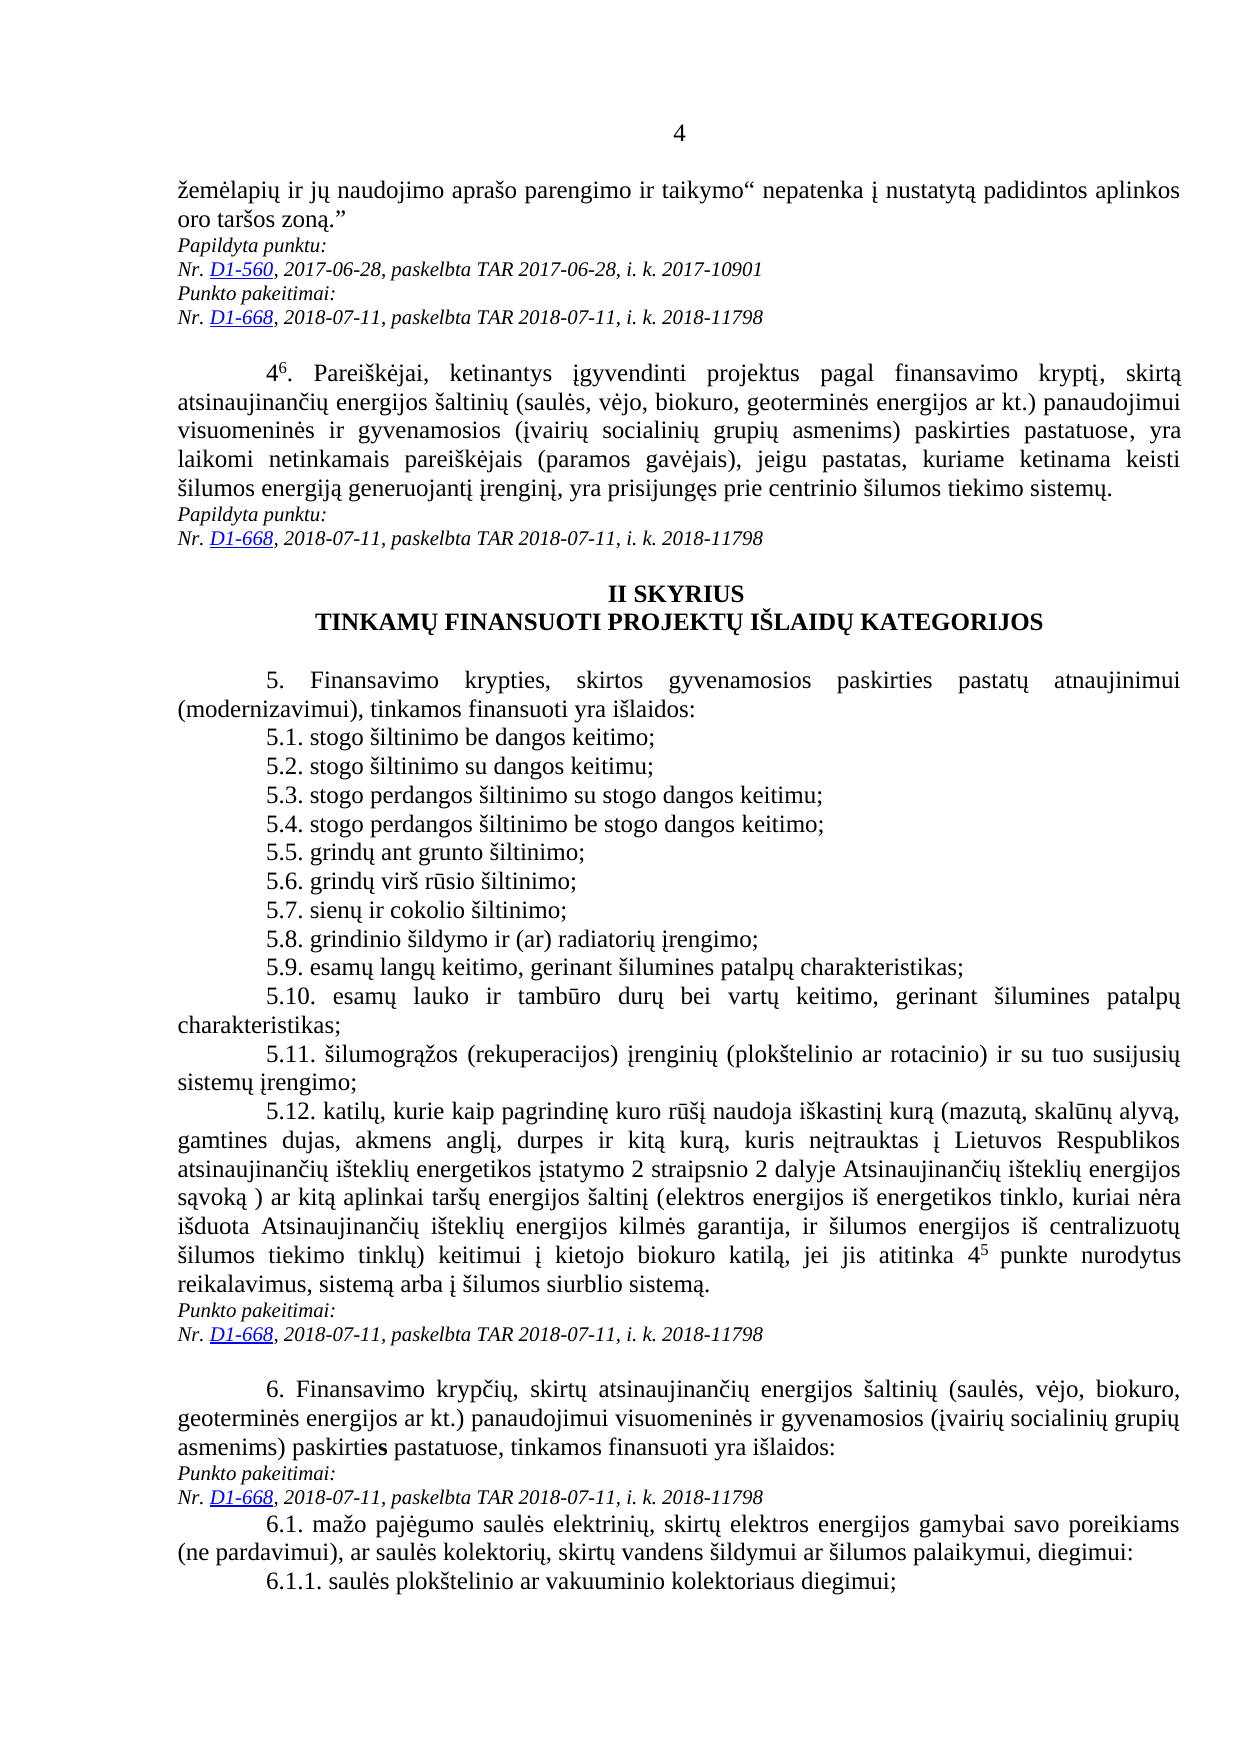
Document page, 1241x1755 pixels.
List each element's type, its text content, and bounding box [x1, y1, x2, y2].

text 46. Pareiškėjai, ketinantys įgyvendinti projektus pagal finansavimo kryptį, skirtą atsinaujinančių energijos šaltinių (saulės, vėjo, biokuro, geoterminės energijos ar kt.) panaudojimui visuomeninės ir gyvenamosios (įvairių socialinių grupių asmenims) paskirties pastatuose, yra laikomi netinkamais pareiškėjais (paramos gavėjais), jeigu pastatas, kuriame ketinama keisti šilumos energiją generuojantį įrenginį, yra prisijungęs prie centrinio šilumos tiekimo sistemų. [177, 358, 1181, 502]
text žemėlapių ir jų naudojimo aprašo parengimo ir taikymo“ nepatenka į nustatytą padidintos aplinkos oro taršos zoną.” [177, 176, 1181, 233]
text 5.2. stogo šiltinimo su dangos keitimu; [177, 751, 1181, 780]
text Nr. D1-668, 2018-07-11, paskelbta TAR 2018-07-11, i. k. 2018-11798 [177, 526, 1181, 550]
text 5. Finansavimo krypties, skirtos gyvenamosios paskirties pastatų atnaujinimui (modernizavimui), tinkamos finansuoti yra išlaidos: [177, 665, 1181, 722]
text Papildyta punktu: [177, 502, 1181, 526]
text 5.1. stogo šiltinimo be dangos keitimo; [177, 722, 1181, 751]
text 5.8. grindinio šildymo ir (ar) radiatorių įrengimo; [177, 924, 1181, 952]
text 6. Finansavimo krypčių, skirtų atsinaujinančių energijos šaltinių (saulės, vėjo, biokuro, geoterminės energijos ar kt.) panaudojimui visuomeninės ir gyvenamosios (įvairių socialinių grupių asmenims) paskirties pastatuose, tinkamos finansuoti yra išlaidos: [177, 1374, 1181, 1461]
text 5.4. stogo perdangos šiltinimo be stogo dangos keitimo; [177, 809, 1181, 837]
text Punkto pakeitimai: [177, 1297, 1181, 1322]
text Nr. D1-560, 2017-06-28, paskelbta TAR 2017-06-28, i. k. 2017-10901 [177, 257, 1181, 281]
text TINKAMŲ FINANSUOTI PROJEKTŲ IŠLAIDŲ KATEGORIJOS [177, 607, 1181, 636]
text Nr. D1-668, 2018-07-11, paskelbta TAR 2018-07-11, i. k. 2018-11798 [177, 1322, 1181, 1346]
text 6.1. mažo pajėgumo saulės elektrinių, skirtų elektros energijos gamybai savo poreikiams (ne pardavimui), ar saulės kolektorių, skirtų vandens šildymui ar šilumos palaikymui, diegimui: [177, 1509, 1181, 1566]
text 5.5. grindų ant grunto šiltinimo; [177, 837, 1181, 866]
text 5.12. katilų, kurie kaip pagrindinę kuro rūšį naudoja iškastinį kurą (mazutą, skalūnų alyvą, gamtines dujas, akmens anglį, durpes ir kitą kurą, kuris neįtrauktas į Lietuvos Respublikos atsinaujinančių išteklių energetikos įstatymo 2 straipsnio 2 dalyje Atsinaujinančių išteklių energijos sąvoką ) ar kitą aplinkai taršų energijos šaltinį (elektros energijos iš energetikos tinklo, kuriai nėra išduota Atsinaujinančių išteklių energijos kilmės garantija, ir šilumos energijos iš centralizuotų šilumos tiekimo tinklų) keitimui į kietojo biokuro katilą, jei jis atitinka 45 punkte nurodytus reikalavimus, sistemą arba į šilumos siurblio sistemą. [177, 1096, 1181, 1297]
text Nr. D1-668, 2018-07-11, paskelbta TAR 2018-07-11, i. k. 2018-11798 [177, 1485, 1181, 1509]
text Papildyta punktu: [177, 233, 1181, 257]
text 5.9. esamų langų keitimo, gerinant šilumines patalpų charakteristikas; [177, 952, 1181, 981]
text 6.1.1. saulės plokštelinio ar vakuuminio kolektoriaus diegimui; [177, 1566, 1181, 1595]
text 5.6. grindų virš rūsio šiltinimo; [177, 866, 1181, 895]
text 5.11. šilumogrąžos (rekuperacijos) įrenginių (plokštelinio ar rotacinio) ir su tuo susijusių sistemų įrengimo; [177, 1039, 1181, 1096]
text 5.3. stogo perdangos šiltinimo su stogo dangos keitimu; [177, 780, 1181, 809]
text II SKYRIUS [177, 579, 1181, 607]
text 5.10. esamų lauko ir tambūro durų bei vartų keitimo, gerinant šilumines patalpų charakteristikas; [177, 981, 1181, 1039]
text Punkto pakeitimai: [177, 281, 1181, 305]
text Nr. D1-668, 2018-07-11, paskelbta TAR 2018-07-11, i. k. 2018-11798 [177, 305, 1181, 329]
text 5.7. sienų ir cokolio šiltinimo; [177, 895, 1181, 924]
text Punkto pakeitimai: [177, 1461, 1181, 1485]
